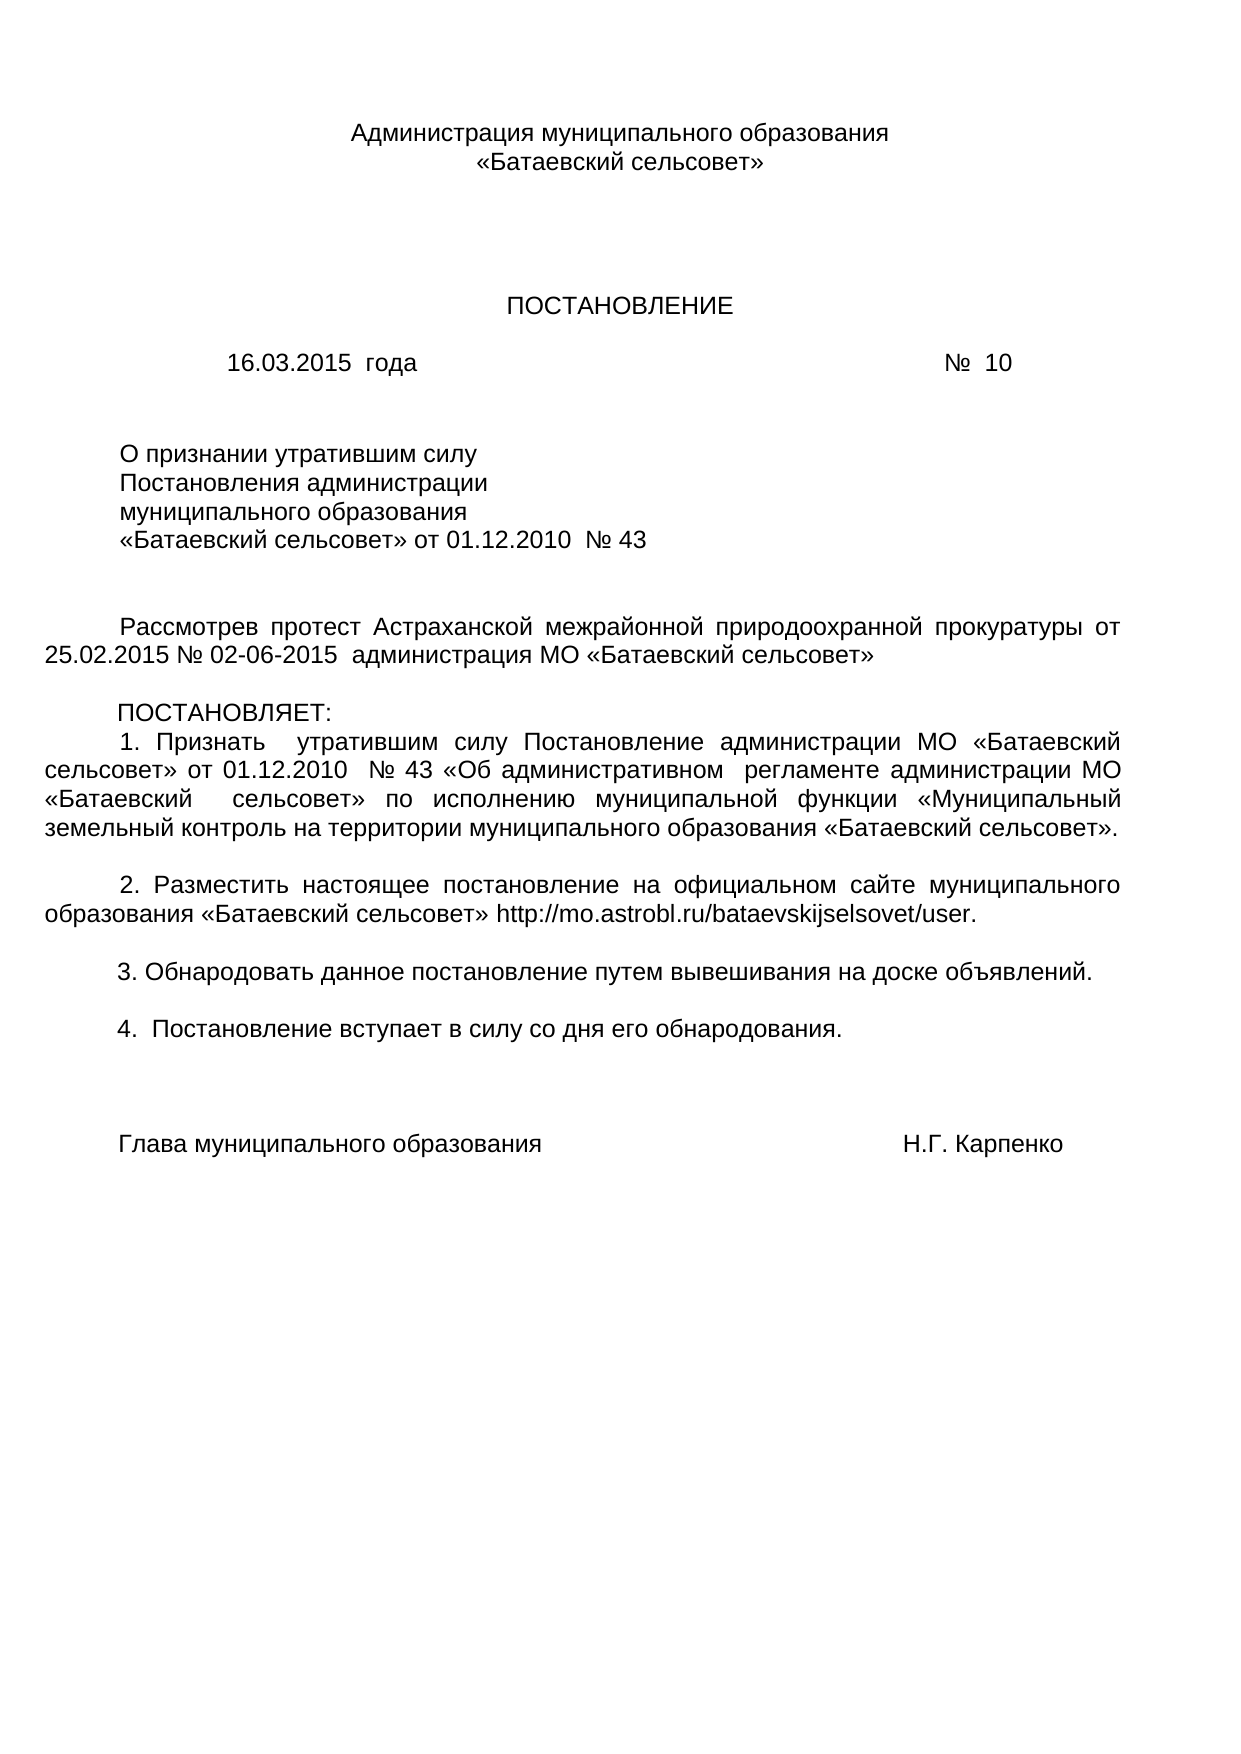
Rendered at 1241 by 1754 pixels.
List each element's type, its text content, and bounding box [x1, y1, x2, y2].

text 16.03.2015 года № 10 [118, 348, 1122, 377]
text Постановления администрации [44, 468, 1122, 497]
text 4. Постановление вступает в силу со дня его обнародования. [43, 1014, 1122, 1043]
text Глава муниципального образования Н.Г. Карпенко [118, 1129, 1122, 1158]
text ПОСТАНОВЛЕНИЕ [118, 291, 1122, 319]
text муниципального образования [44, 497, 1122, 525]
text 3. Обнародовать данное постановление путем вывешивания на доске объявлений. [43, 957, 1122, 985]
text «Батаевский сельсовет» от 01.12.2010 № 43 [44, 525, 1122, 554]
text Рассмотрев протест Астраханской межрайонной природоохранной прокуратуры от 25.02.2015 № 02-06-2015 администрация МО «Батаевский сельсовет» [44, 612, 1122, 669]
text 2. Разместить настоящее постановление на официальном сайте муниципального образования «Батаевский сельсовет» http://mo.astrobl.ru/bataevskijselsovet/user. [44, 870, 1122, 928]
text ПОСТАНОВЛЯЕТ: [43, 698, 1122, 727]
text 1. Признать утратившим силу Постановление администрации МО «Батаевский сельсовет» от 01.12.2010 № 43 «Об административном регламенте администрации МО «Батаевский сельсовет» по исполнению муниципальной функции «Муниципальный земельный контроль на территории муниципального образования «Батаевский сельсовет». [44, 727, 1122, 842]
text Администрация муниципального образования [118, 118, 1122, 147]
text «Батаевский сельсовет» [118, 147, 1122, 176]
text О признании утратившим силу [44, 439, 1122, 468]
